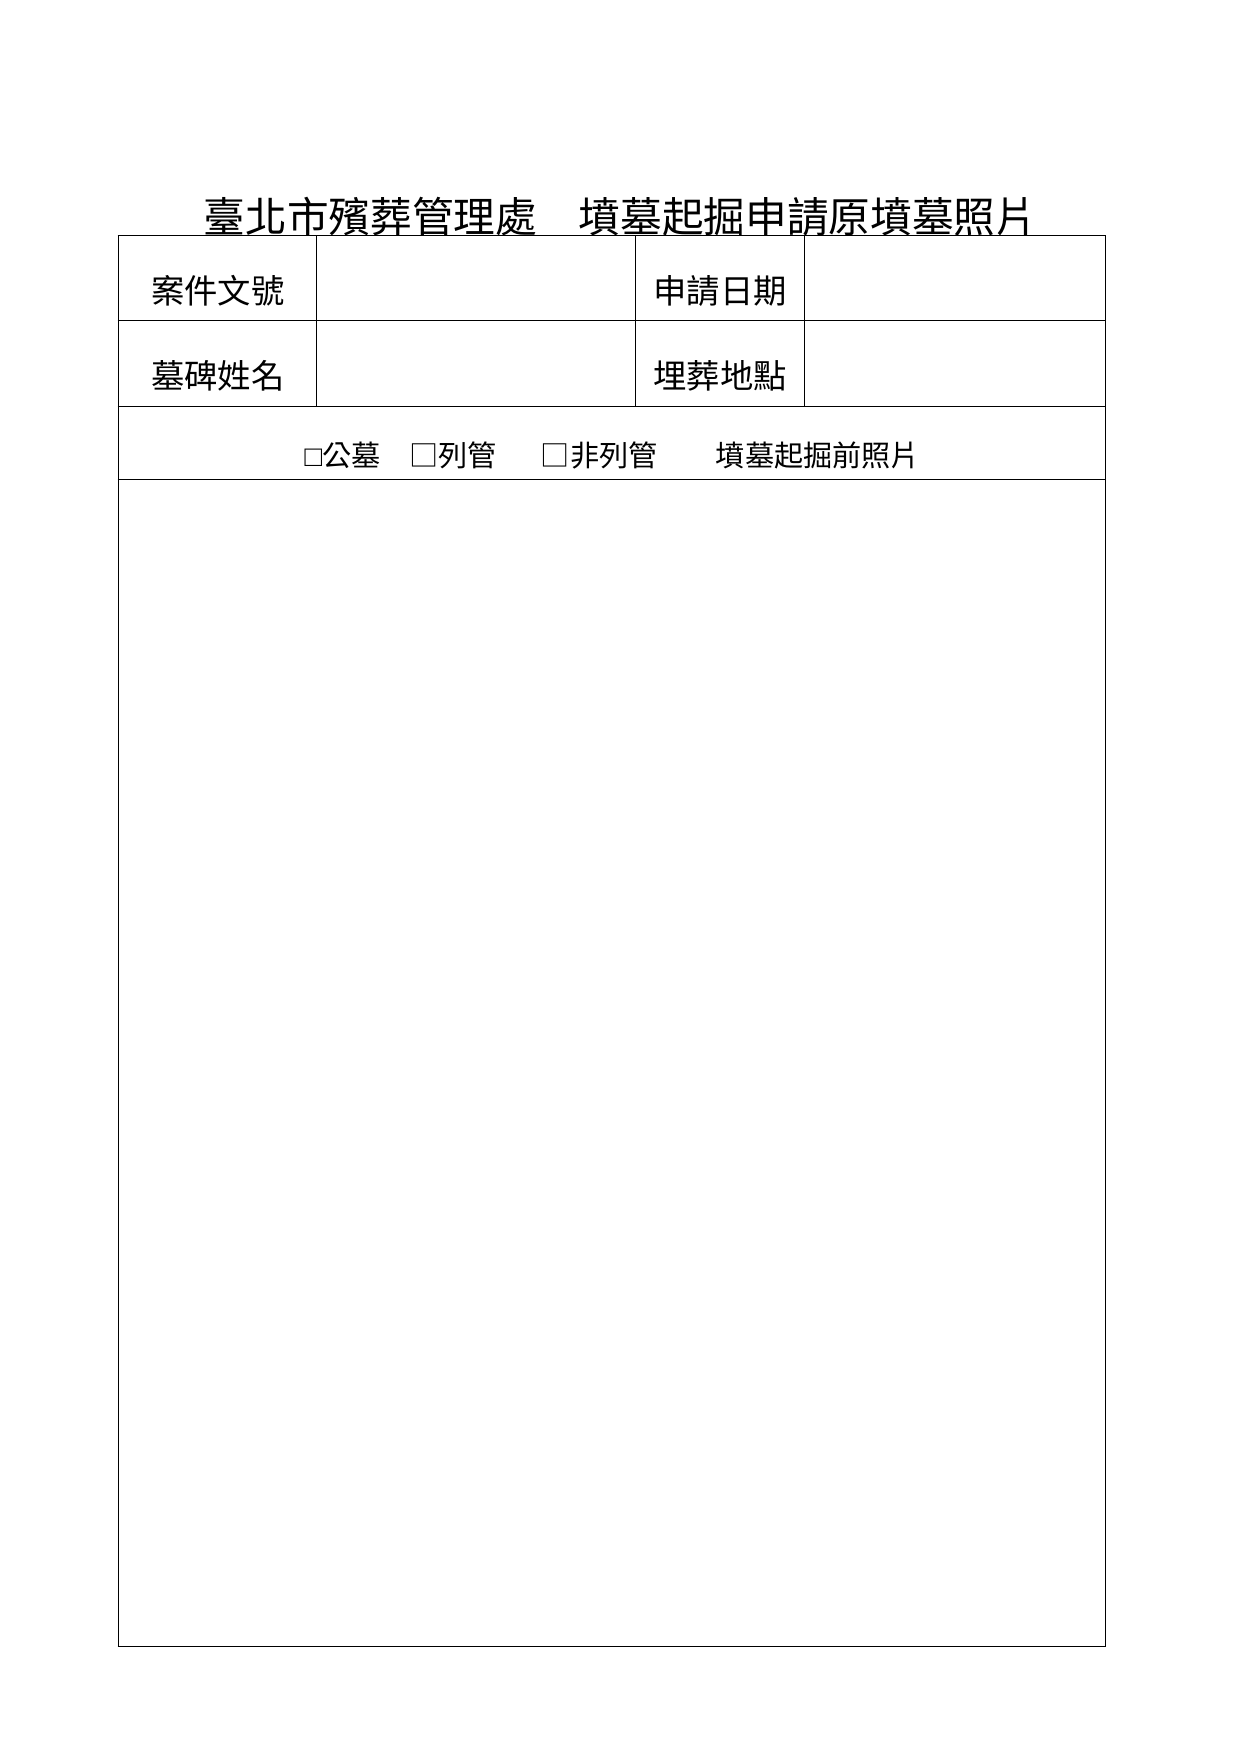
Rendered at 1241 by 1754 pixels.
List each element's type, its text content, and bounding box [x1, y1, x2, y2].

table_cell [317, 321, 635, 406]
table_header [805, 236, 1105, 320]
text 臺北市殯葬管理處 墳墓起掘申請原墳墓照片 [118, 172, 1122, 235]
table_cell [805, 321, 1105, 406]
table_cell [119, 480, 1105, 1646]
table_header 申請日期 [636, 236, 804, 320]
table_header [317, 236, 635, 320]
table_cell □公墓 □列管 □非列管 墳墓起掘前照片 [119, 407, 1105, 479]
table_cell 埋葬地點 [636, 321, 804, 406]
table_header 案件文號 [119, 236, 316, 320]
table_cell 墓碑姓名 [119, 321, 316, 406]
